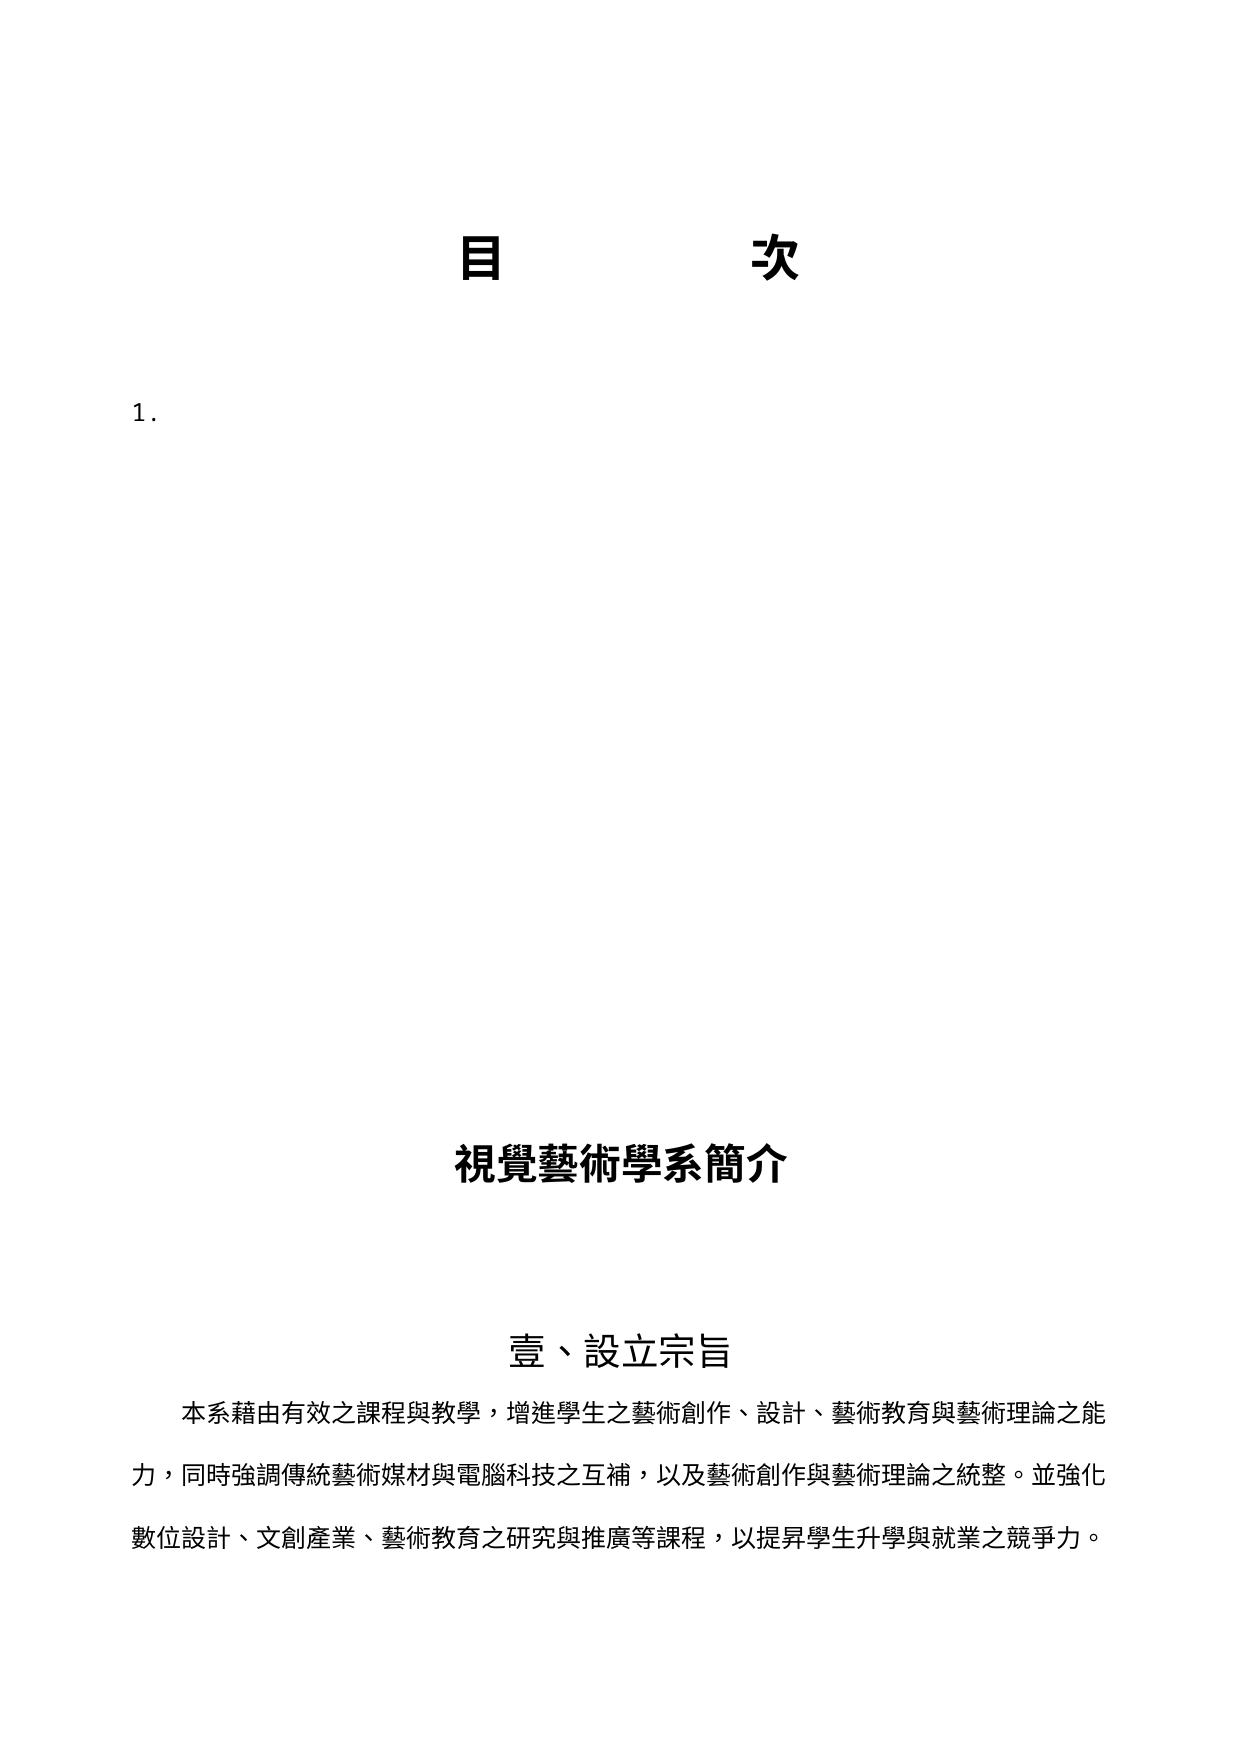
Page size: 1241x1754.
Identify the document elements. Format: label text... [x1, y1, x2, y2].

text 壹、設立宗旨 [131, 1307, 1110, 1369]
text 目 次 [131, 182, 1125, 307]
subtitle 視覺藝術學系簡介 [131, 1119, 1110, 1182]
text 本系藉由有效之課程與教學，增進學生之藝術創作、設計、藝術教育與藝術理論之能力，同時強調傳統藝術媒材與電腦科技之互補，以及藝術創作與藝術理論之統整。並強化數位設計、文創產業、藝術教育之研究與推廣等課程，以提昇學生升學與就業之競爭力。 [131, 1369, 1110, 1557]
